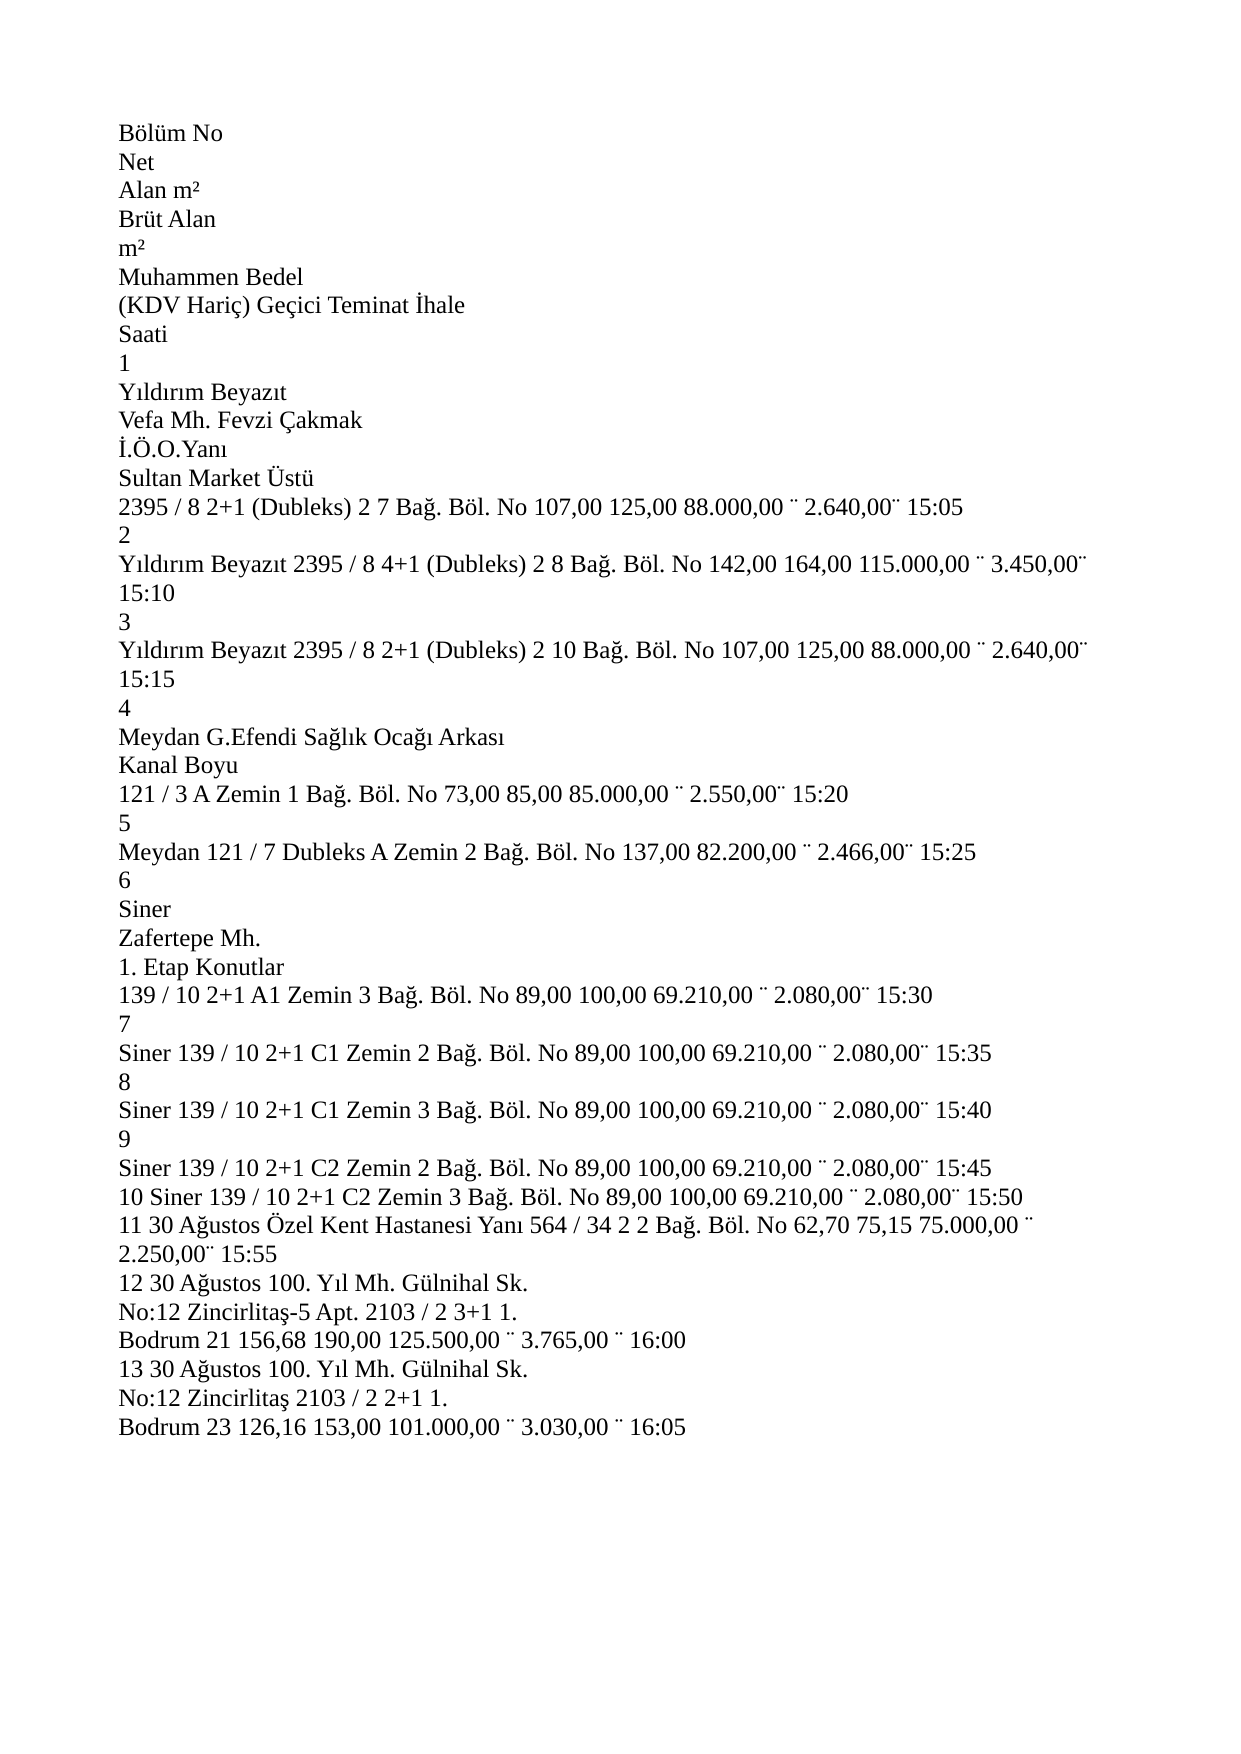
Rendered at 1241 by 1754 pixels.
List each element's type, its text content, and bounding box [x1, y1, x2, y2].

text 4 [118, 693, 1122, 722]
text Net [118, 147, 1122, 176]
text 139 / 10 2+1 A1 Zemin 3 Bağ. Böl. No 89,00 100,00 69.210,00 ¨ 2.080,00¨ 15:30 [118, 981, 1122, 1009]
text 1. Etap Konutlar [118, 952, 1122, 981]
text 6 [118, 866, 1122, 894]
text 2395 / 8 2+1 (Dubleks) 2 7 Bağ. Böl. No 107,00 125,00 88.000,00 ¨ 2.640,00¨ 15:05 [118, 492, 1122, 521]
text No:12 Zincirlitaş-5 Apt. 2103 / 2 3+1 1. [118, 1297, 1122, 1326]
text Yıldırım Beyazıt 2395 / 8 4+1 (Dubleks) 2 8 Bağ. Böl. No 142,00 164,00 115.000,00 ¨ 3.450,00¨ 15:10 [118, 549, 1122, 607]
text 3 [118, 607, 1122, 636]
text Brüt Alan [118, 204, 1122, 233]
text m² [118, 233, 1122, 262]
text 8 [118, 1067, 1122, 1096]
text No:12 Zincirlitaş 2103 / 2 2+1 1. [118, 1383, 1122, 1412]
text Bodrum 21 156,68 190,00 125.500,00 ¨ 3.765,00 ¨ 16:00 [118, 1326, 1122, 1354]
text 11 30 Ağustos Özel Kent Hastanesi Yanı 564 / 34 2 2 Bağ. Böl. No 62,70 75,15 75.000,00 ¨ 2.250,00¨ 15:55 [118, 1211, 1122, 1268]
text Zafertepe Mh. [118, 923, 1122, 952]
text Bölüm No [118, 118, 1122, 147]
text Siner 139 / 10 2+1 C1 Zemin 3 Bağ. Böl. No 89,00 100,00 69.210,00 ¨ 2.080,00¨ 15:40 [118, 1096, 1122, 1124]
text Sultan Market Üstü [118, 463, 1122, 492]
text 9 [118, 1124, 1122, 1153]
text Muhammen Bedel [118, 262, 1122, 291]
text Alan m² [118, 176, 1122, 204]
text 2 [118, 521, 1122, 549]
text Meydan G.Efendi Sağlık Ocağı Arkası [118, 722, 1122, 751]
text Vefa Mh. Fevzi Çakmak [118, 406, 1122, 434]
text 12 30 Ağustos 100. Yıl Mh. Gülnihal Sk. [118, 1268, 1122, 1297]
text Siner [118, 894, 1122, 923]
text İ.Ö.O.Yanı [118, 434, 1122, 463]
text Siner 139 / 10 2+1 C2 Zemin 2 Bağ. Böl. No 89,00 100,00 69.210,00 ¨ 2.080,00¨ 15:45 [118, 1153, 1122, 1182]
text Siner 139 / 10 2+1 C1 Zemin 2 Bağ. Böl. No 89,00 100,00 69.210,00 ¨ 2.080,00¨ 15:35 [118, 1038, 1122, 1067]
text 5 [118, 808, 1122, 837]
text Saati [118, 319, 1122, 348]
text 10 Siner 139 / 10 2+1 C2 Zemin 3 Bağ. Böl. No 89,00 100,00 69.210,00 ¨ 2.080,00¨ 15:50 [118, 1182, 1122, 1211]
text 121 / 3 A Zemin 1 Bağ. Böl. No 73,00 85,00 85.000,00 ¨ 2.550,00¨ 15:20 [118, 779, 1122, 808]
text Yıldırım Beyazıt 2395 / 8 2+1 (Dubleks) 2 10 Bağ. Böl. No 107,00 125,00 88.000,00 ¨ 2.640,00¨ 15:15 [118, 636, 1122, 693]
text (KDV Hariç) Geçici Teminat İhale [118, 291, 1122, 319]
text 1 [118, 348, 1122, 377]
text Bodrum 23 126,16 153,00 101.000,00 ¨ 3.030,00 ¨ 16:05 [118, 1412, 1122, 1441]
text Yıldırım Beyazıt [118, 377, 1122, 406]
text Meydan 121 / 7 Dubleks A Zemin 2 Bağ. Böl. No 137,00 82.200,00 ¨ 2.466,00¨ 15:25 [118, 837, 1122, 866]
text 13 30 Ağustos 100. Yıl Mh. Gülnihal Sk. [118, 1354, 1122, 1383]
text 7 [118, 1009, 1122, 1038]
text Kanal Boyu [118, 751, 1122, 779]
